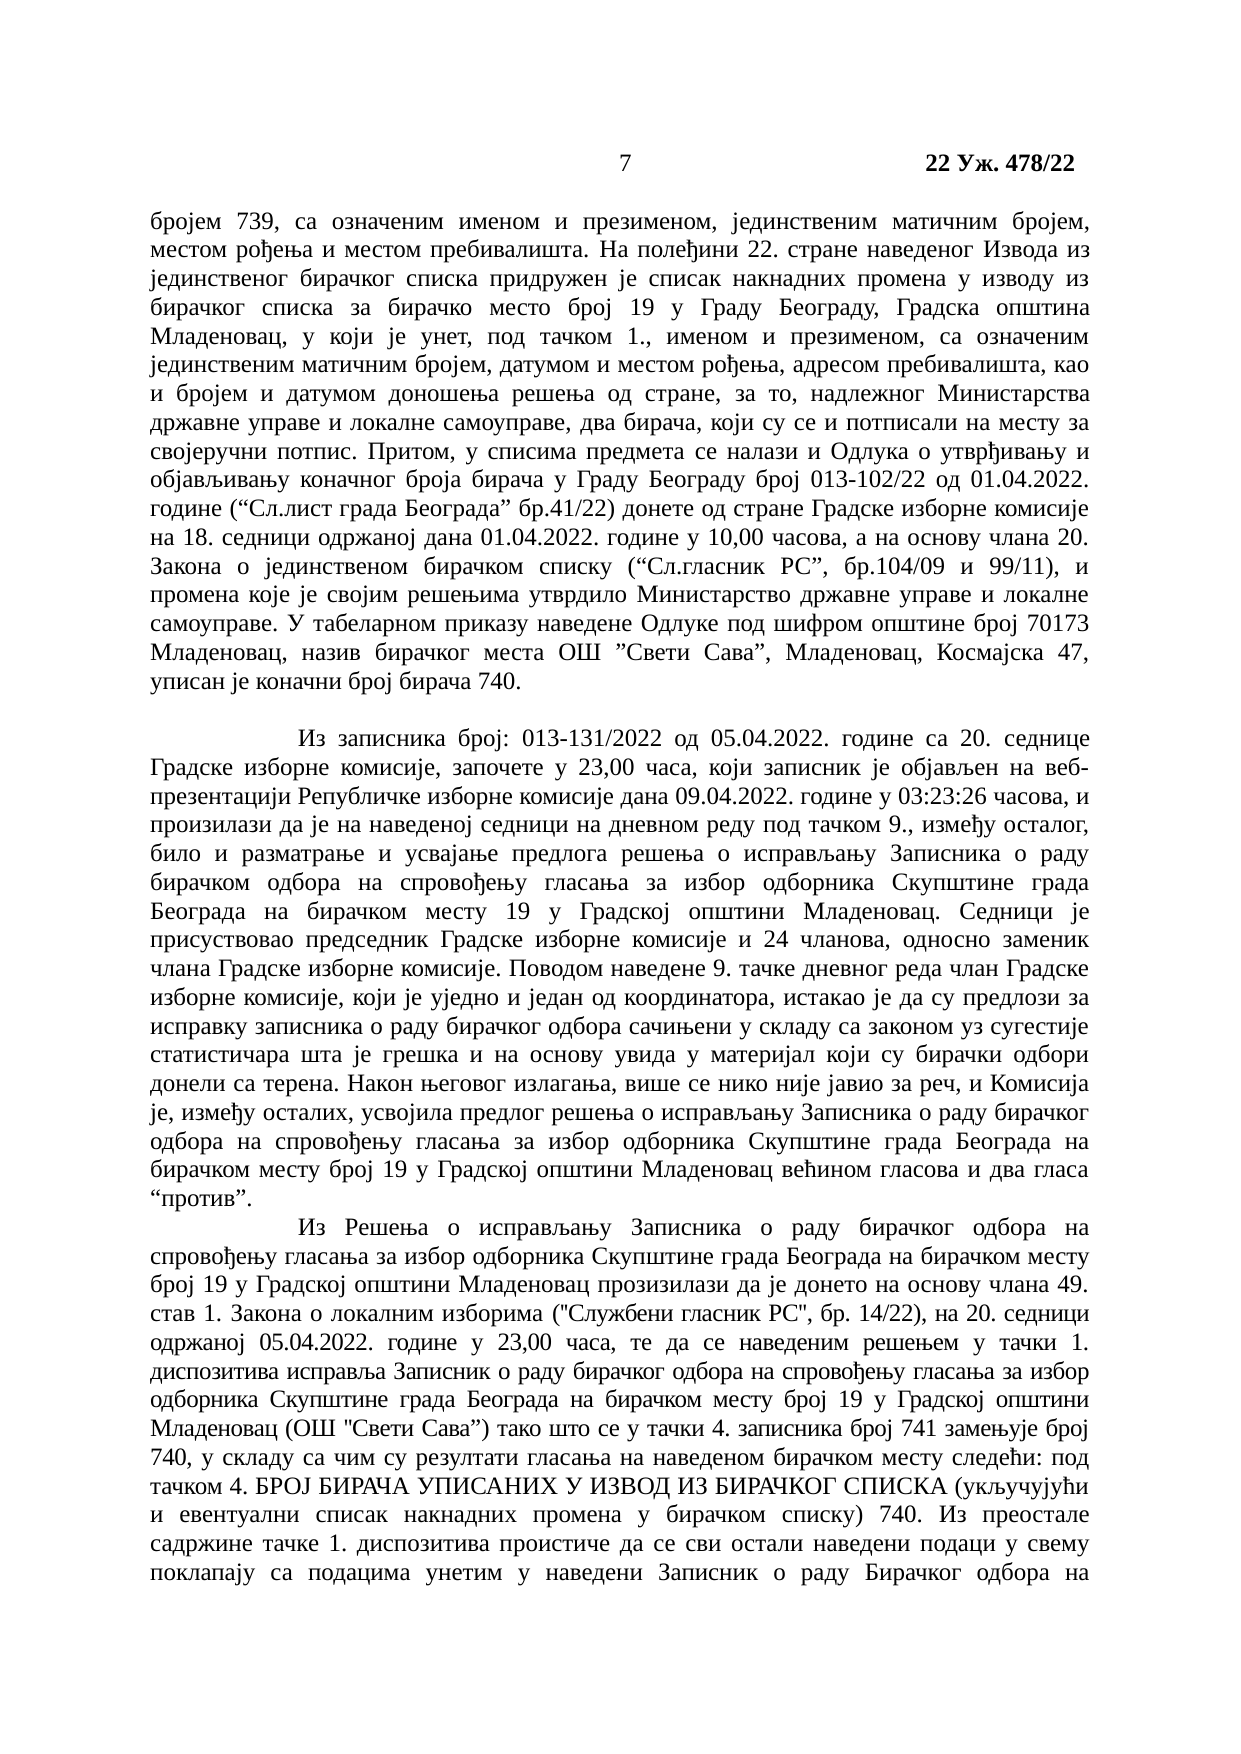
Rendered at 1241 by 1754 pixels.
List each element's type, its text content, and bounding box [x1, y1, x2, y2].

text бројем 739, са означеним именом и презименом, јединственим матичним бројем, местом рођења и местом пребивалишта. На полеђини 22. стране наведеног Извода из јединственог бирачког списка придружен је списак накнадних промена у изводу из бирачког списка за бирачко место број 19 у Граду Београду, Градска општина Младеновац, у који је унет, под тачком 1., именом и презименом, са означеним јединственим матичним бројем, датумом и местом рођења, адресом пребивалишта, као и бројем и датумом доношења решења од стране, за то, надлежног Министарства државне управе и локалне самоуправе, два бирача, који су се и потписали на месту за својеручни потпис. Притом, у списима предмета се налази и Одлука о утврђивању и објављивању коначног броја бирача у Граду Београду број 013-102/22 од 01.04.2022. године (“Сл.лист града Београда” бр.41/22) донете од стране Градске изборне комисије на 18. седници одржаној дана 01.04.2022. године у 10,00 часова, а на основу члана 20. Закона о јединственом бирачком списку (“Сл.гласник РС”, бр.104/09 и 99/11), и промена које је својим решењима утврдило Министарство државне управе и локалне самоуправе. У табеларном приказу наведене Одлуке под шифром општине број 70173 Младеновац, назив бирачког места ОШ ”Свети Сава”, Младеновац, Космајска 47, уписан је коначни број бирача 740. [150, 206, 1090, 694]
text Из записника број: 013-131/2022 од 05.04.2022. године са 20. седнице Градске изборне комисије, започете у 23,00 часа, који записник је објављен на веб-презентацији Републичке изборне комисије дана 09.04.2022. године у 03:23:26 часова, и произилази да је на наведеној седници на дневном реду под тачком 9., између осталог, било и разматрање и усвајање предлога решења о исправљању Записника о раду бирачком одбора на спровођењу гласања за избор одборника Скупштине града Београда на бирачком месту 19 у Градској општини Младеновац. Седници је присуствовао председник Градске изборне комисије и 24 чланова, односно заменик члана Градске изборне комисије. Поводом наведене 9. тачке дневног реда члан Градске изборне комисије, који је уједно и један од координатора, истакао је да су предлози за исправку записника о раду бирачког одбора сачињени у складу са законом уз сугестије статистичара шта је грешка и на основу увида у материјал који су бирачки одбори донели са терена. Након његовог излагања, више се нико није јавио за реч, и Комисија је, између осталих, усвојила предлог решења о исправљању Записника о раду бирачког одбора на спровођењу гласања за избор одборника Скупштине града Београда на бирачком месту број 19 у Градској општини Младеновац већином гласова и два гласа “против”. [150, 723, 1090, 1212]
text Из Решења о исправљању Записника о раду бирачког одбора на спровођењу гласања за избор одборника Скупштине града Београда на бирачком месту број 19 у Градској општини Младеновац прозизилази да је донето на основу члана 49. став 1. Закона о локалним изборима (''Службени гласник РС'', бр. 14/22), на 20. седници одржаној 05.04.2022. године у 23,00 часа, те да се наведеним решењем у тачки 1. диспозитива исправља Записник о раду бирачког одбора на спровођењу гласања за избор одборника Скупштине града Београда на бирачком месту број 19 у Градској општини Младеновац (ОШ ''Свети Сава”) тако што се у тачки 4. записника број 741 замењује број 740, у складу са чим су резултати гласања на наведеном бирачком месту следећи: под тачком 4. БРОЈ БИРАЧА УПИСАНИХ У ИЗВОД ИЗ БИРАЧКОГ СПИСКА (укључујући и евентуални списак накнадних промена у бирачком списку) 740. Из преостале садржине тачке 1. диспозитива проистиче да се сви остали наведени подаци у свему поклапају са подацима унетим у наведени Записник о раду Бирачког одбора на [150, 1212, 1090, 1586]
